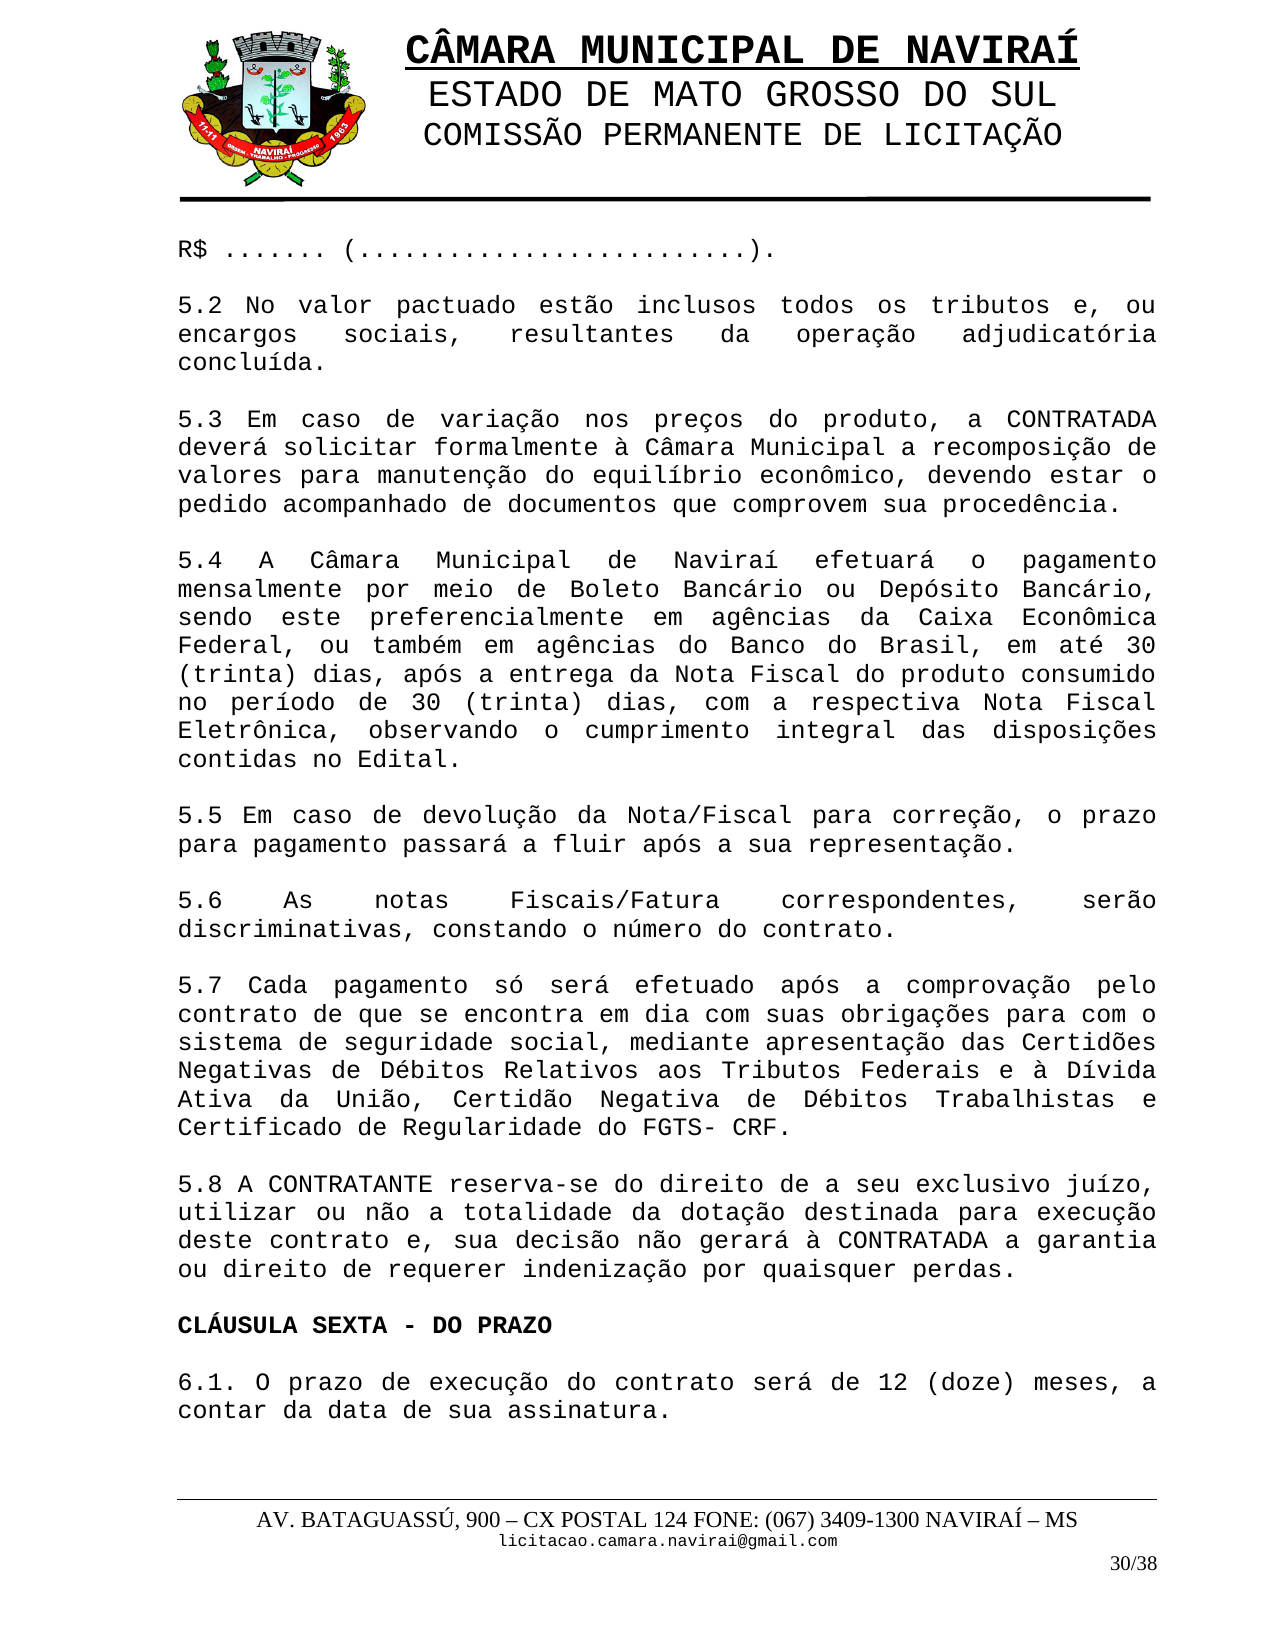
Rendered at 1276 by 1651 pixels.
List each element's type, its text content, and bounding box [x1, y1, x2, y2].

text 5.4 A Câmara Municipal de Naviraí efetuará o pagamento mensalmente por meio de Boleto Bancário ou Depósito Bancário, sendo este preferencialmente em agências da Caixa Econômica Federal, ou também em agências do Banco do Brasil, em até 30 (trinta) dias, após a entrega da Nota Fiscal do produto consumido no período de 30 (trinta) dias, com a respectiva Nota Fiscal Eletrônica, observando o cumprimento integral das disposições contidas no Edital. [177, 548, 1157, 774]
text 5.3 Em caso de variação nos preços do produto, a CONTRATADA deverá solicitar formalmente à Câmara Municipal a recomposição de valores para manutenção do equilíbrio econômico, devendo estar o pedido acompanhado de documentos que comprovem sua procedência. [177, 406, 1157, 519]
text CLÁUSULA SEXTA - DO PRAZO [177, 1313, 1157, 1341]
text 5.7 Cada pagamento só será efetuado após a comprovação pelo contrato de que se encontra em dia com suas obrigações para com o sistema de seguridade social, mediante apresentação das Certidões Negativas de Débitos Relativos aos Tributos Federais e à Dívida Ativa da União, Certidão Negativa de Débitos Trabalhistas e Certificado de Regularidade do FGTS- CRF. [177, 973, 1157, 1143]
text R$ ....... (..........................). [177, 236, 1157, 264]
text 5.8 A CONTRATANTE reserva-se do direito de a seu exclusivo juízo, utilizar ou não a totalidade da dotação destinada para execução deste contrato e, sua decisão não gerará à CONTRATADA a garantia ou direito de requerer indenização por quaisquer perdas. [177, 1171, 1157, 1284]
text 6.1. O prazo de execução do contrato será de 12 (doze) meses, a contar da data de sua assinatura. [177, 1369, 1157, 1426]
text 5.6 As notas Fiscais/Fatura correspondentes, serão discriminativas, constando o número do contrato. [177, 888, 1157, 944]
text 5.2 No valor pactuado estão inclusos todos os tributos e, ou encargos sociais, resultantes da operação adjudicatória concluída. [177, 293, 1157, 378]
text 5.5 Em caso de devolução da Nota/Fiscal para correção, o prazo para pagamento passará a fluir após a sua representação. [177, 803, 1157, 859]
